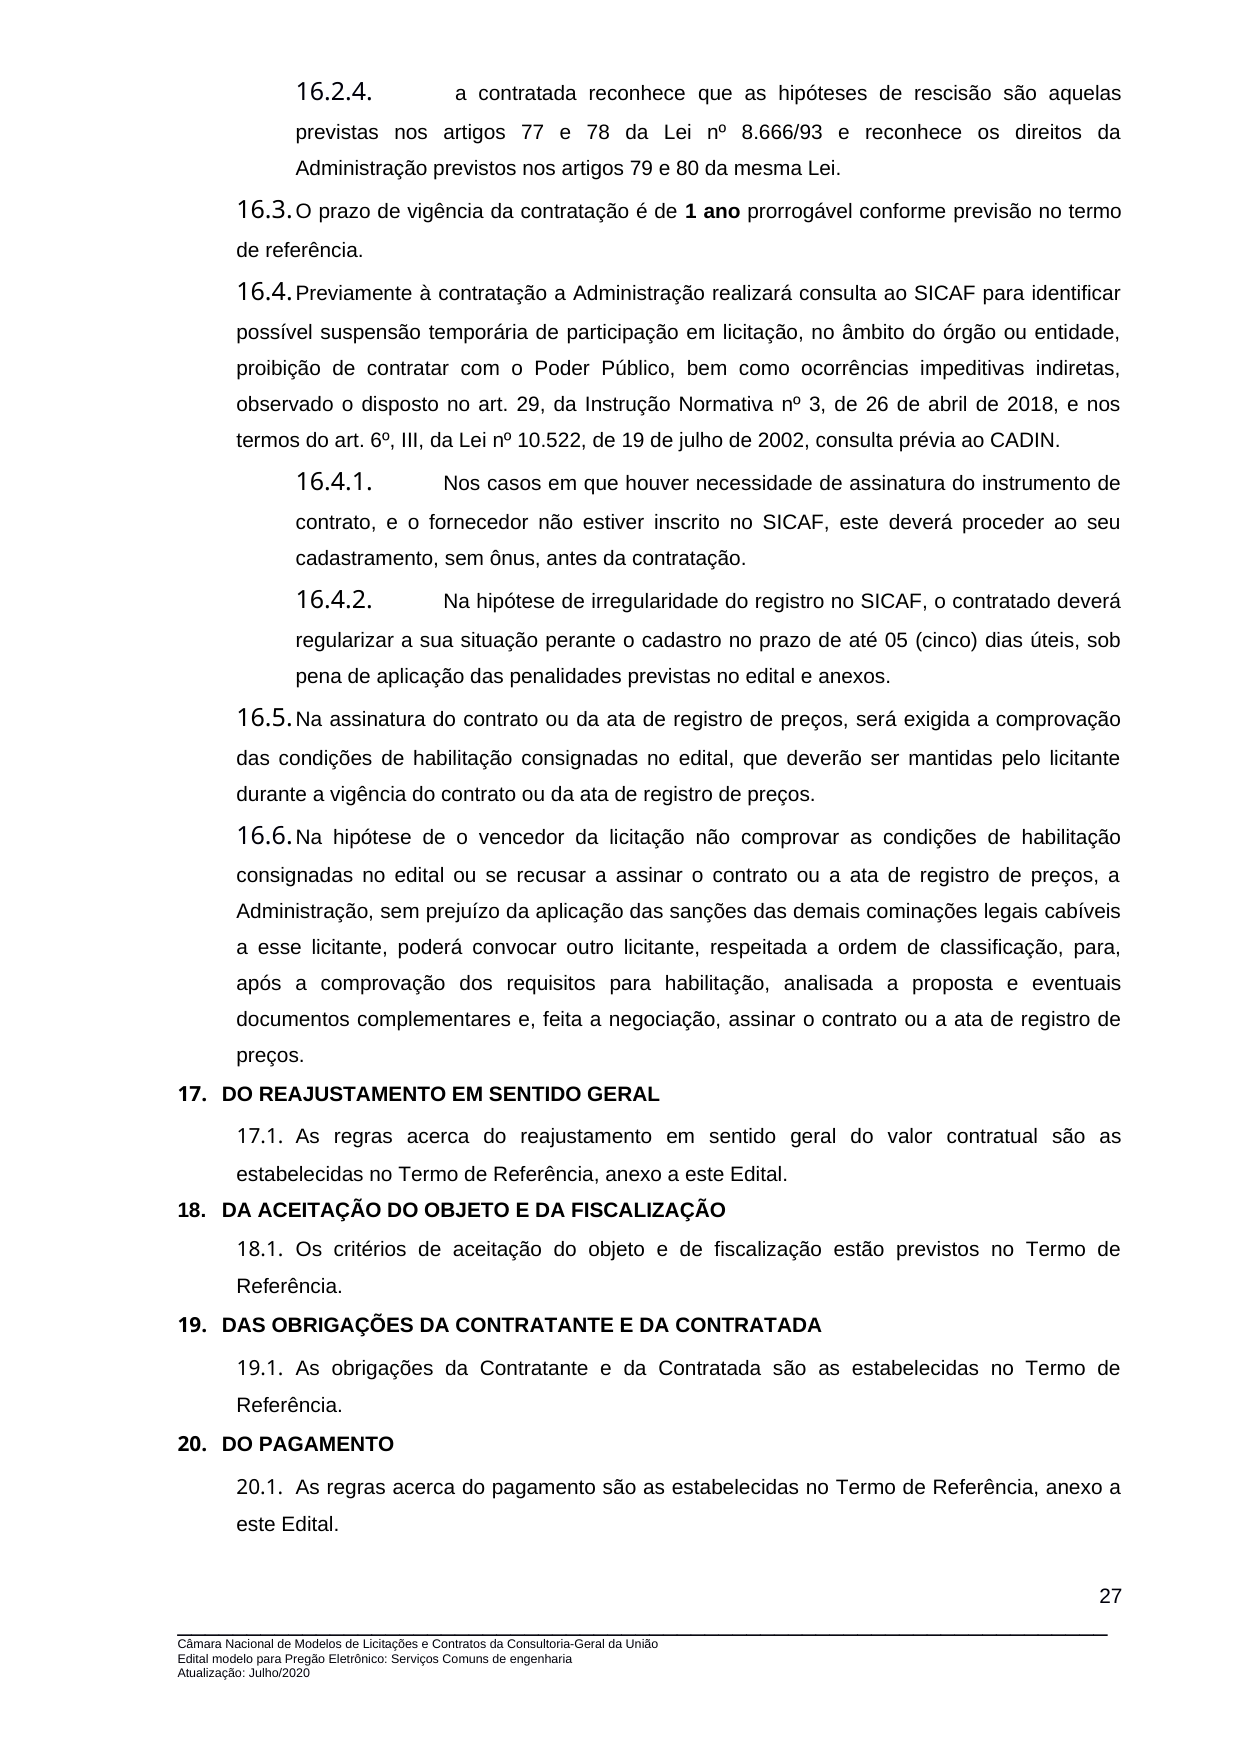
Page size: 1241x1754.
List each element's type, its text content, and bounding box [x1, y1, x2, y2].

list Na hipótese de o vencedor da licitação não comprovar as condições de habilitação consignadas no edital ou se recusar a assinar o contrato ou a ata de registro de preços, a Administração, sem prejuízo da aplicação das sanções das demais cominações legais cabíveis a esse licitante, poderá convocar outro licitante, respeitada a ordem de classificação, para, após a comprovação dos requisitos para habilitação, analisada a proposta e eventuais documentos complementares e, feita a negociação, assinar o contrato ou a ata de registro de preços. [236, 817, 1122, 1067]
list O prazo de vigência da contratação é de 1 ano prorrogável conforme previsão no termo de referência. [236, 192, 1122, 262]
list DO PAGAMENTO [177, 1429, 1122, 1458]
list Previamente à contratação a Administração realizará consulta ao SICAF para identificar possível suspensão temporária de participação em licitação, no âmbito do órgão ou entidade, proibição de contratar com o Poder Público, bem como ocorrências impeditivas indiretas, observado o disposto no art. 29, da Instrução Normativa nº 3, de 26 de abril de 2018, e nos termos do art. 6º, III, da Lei nº 10.522, de 19 de julho de 2002, consulta prévia ao CADIN. [236, 274, 1122, 452]
list a contratada reconhece que as hipóteses de rescisão são aquelas previstas nos artigos 77 e 78 da Lei nº 8.666/93 e reconhece os direitos da Administração previstos nos artigos 79 e 80 da mesma Lei. [295, 74, 1122, 180]
list As regras acerca do pagamento são as estabelecidas no Termo de Referência, anexo a este Edital. [236, 1472, 1122, 1536]
list DA ACEITAÇÃO DO OBJETO E DA FISCALIZAÇÃO [177, 1198, 1122, 1222]
list Os critérios de aceitação do objeto e de fiscalização estão previstos no Termo de Referência. [236, 1234, 1122, 1298]
list As regras acerca do reajustamento em sentido geral do valor contratual são as estabelecidas no Termo de Referência, anexo a este Edital. [236, 1122, 1122, 1186]
list Na assinatura do contrato ou da ata de registro de preços, será exigida a comprovação das condições de habilitação consignadas no edital, que deverão ser mantidas pelo licitante durante a vigência do contrato ou da ata de registro de preços. [236, 699, 1122, 805]
list DAS OBRIGAÇÕES DA CONTRATANTE E DA CONTRATADA [177, 1310, 1122, 1339]
list Nos casos em que houver necessidade de assinatura do instrumento de contrato, e o fornecedor não estiver inscrito no SICAF, este deverá proceder ao seu cadastramento, sem ônus, antes da contratação. [295, 463, 1122, 569]
list Na hipótese de irregularidade do registro no SICAF, o contratado deverá regularizar a sua situação perante o cadastro no prazo de até 05 (cinco) dias úteis, sob pena de aplicação das penalidades previstas no edital e anexos. [295, 581, 1122, 687]
list DO REAJUSTAMENTO EM SENTIDO GERAL [177, 1079, 1122, 1107]
list As obrigações da Contratante e da Contratada são as estabelecidas no Termo de Referência. [236, 1353, 1122, 1417]
